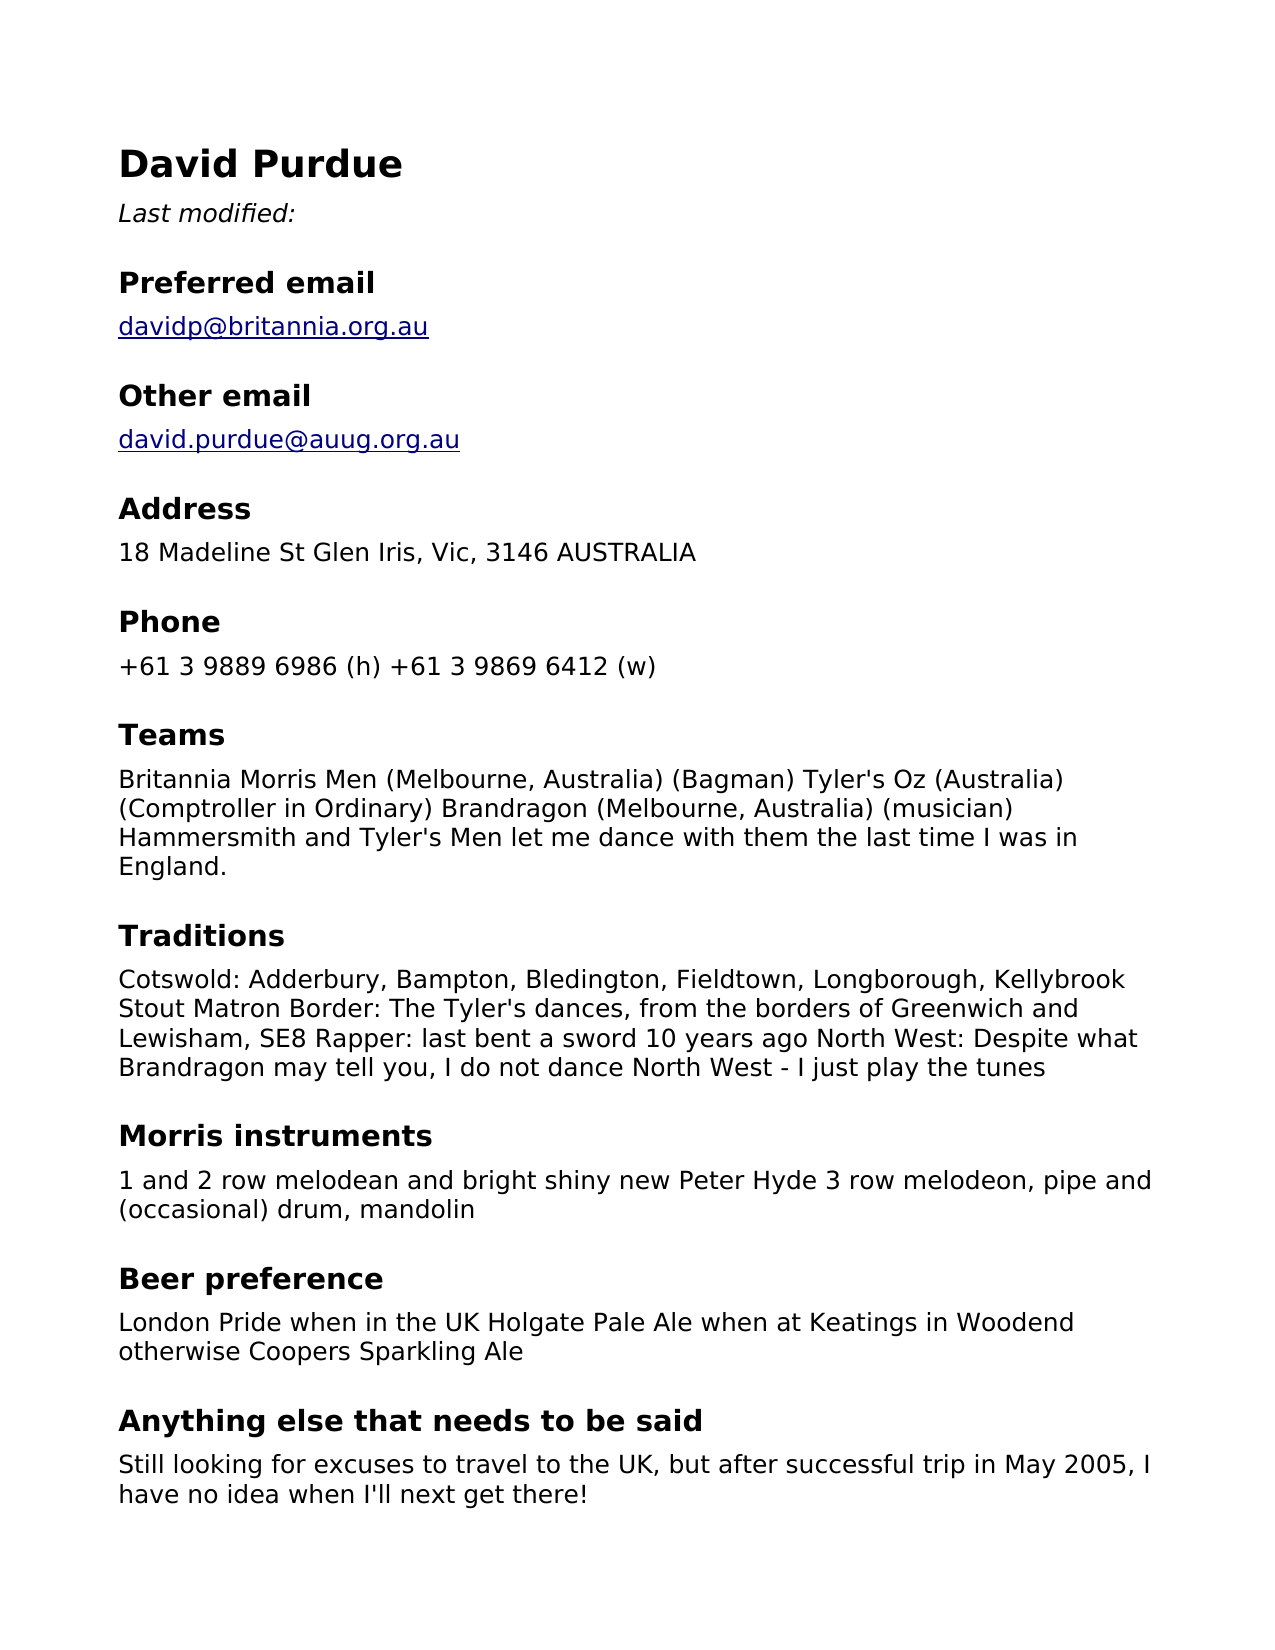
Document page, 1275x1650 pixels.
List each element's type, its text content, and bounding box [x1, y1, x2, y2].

text Last modified: [118, 199, 1157, 228]
text London Pride when in the UK Holgate Pale Ale when at Keatings in Woodend otherwise Coopers Sparkling Ale [118, 1308, 1157, 1367]
text 1 and 2 row melodean and bright shiny new Peter Hyde 3 row melodeon, pipe and (occasional) drum, mandolin [118, 1166, 1157, 1224]
text Still looking for excuses to travel to the UK, but after successful trip in May 2005, I have no idea when I'll next get there! [118, 1451, 1157, 1509]
text Cotswold: Adderbury, Bampton, Bledington, Fieldtown, Longborough, Kellybrook Stout Matron Border: The Tyler's dances, from the borders of Greenwich and Lewisham, SE8 Rapper: last bent a sword 10 years ago North West: Despite what Brandragon may tell you, I do not dance North West - I just play the tunes [118, 966, 1157, 1082]
subtitle Other email [118, 379, 1157, 413]
subtitle David Purdue [118, 143, 1157, 187]
text +61 3 9889 6986 (h) +61 3 9869 6412 (w) [118, 652, 1157, 681]
subtitle Anything else that needs to be said [118, 1404, 1157, 1438]
subtitle Preferred email [118, 266, 1157, 300]
text david.purdue@auug.org.au [118, 426, 1157, 455]
text 18 Madeline St Glen Iris, Vic, 3146 AUSTRALIA [118, 539, 1157, 568]
subtitle Phone [118, 605, 1157, 639]
subtitle Teams [118, 718, 1157, 752]
subtitle Traditions [118, 919, 1157, 953]
subtitle Address [118, 492, 1157, 526]
subtitle Morris instruments [118, 1120, 1157, 1154]
text davidp@britannia.org.au [118, 312, 1157, 342]
subtitle Beer preference [118, 1262, 1157, 1296]
text Britannia Morris Men (Melbourne, Australia) (Bagman) Tyler's Oz (Australia) (Comptroller in Ordinary) Brandragon (Melbourne, Australia) (musician) Hammersmith and Tyler's Men let me dance with them the last time I was in England. [118, 765, 1157, 882]
